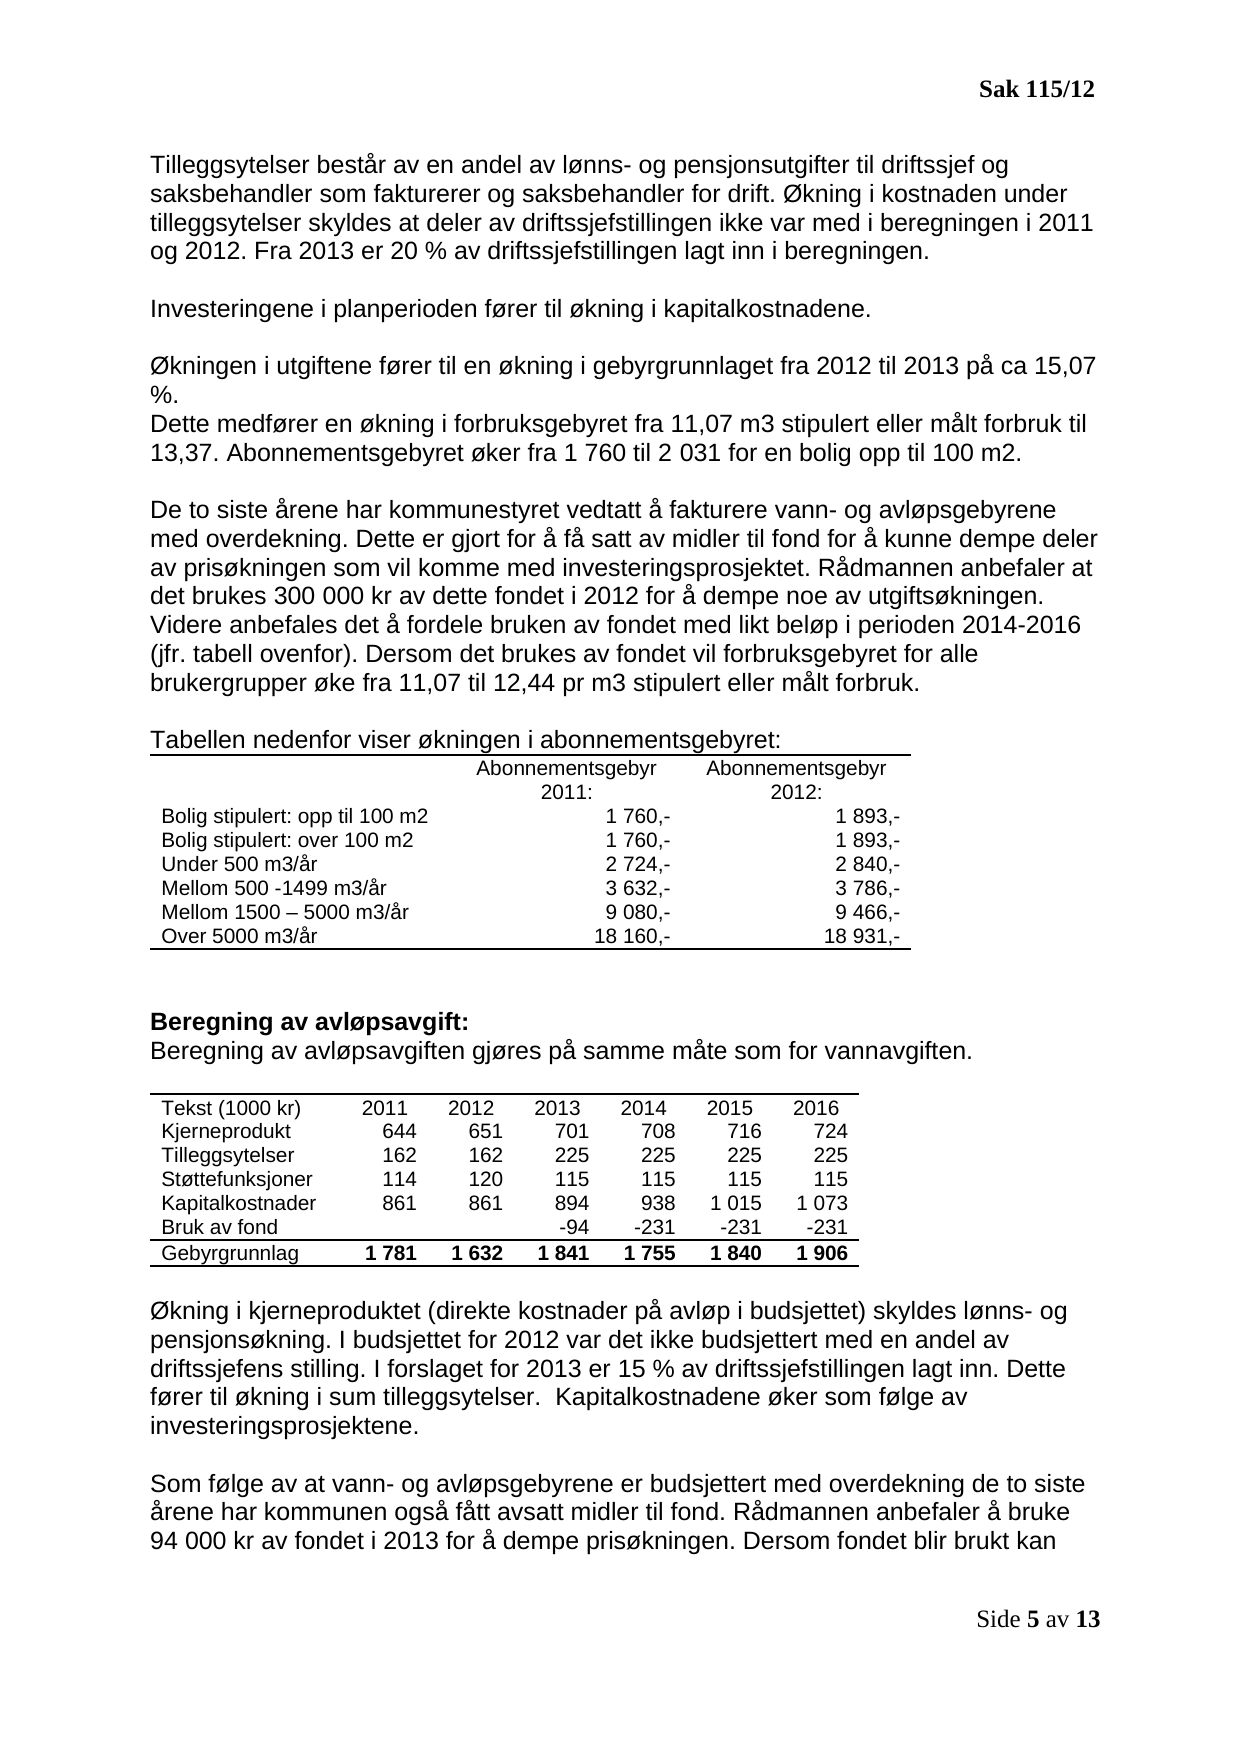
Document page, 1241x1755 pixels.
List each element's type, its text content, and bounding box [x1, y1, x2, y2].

table_cell -231 [687, 1215, 773, 1239]
table_cell 225 [600, 1143, 687, 1167]
table_cell Støttefunksjoner [150, 1167, 342, 1191]
table_cell Tilleggsytelser [150, 1143, 342, 1167]
table_cell Bruk av fond [150, 1215, 342, 1239]
table_cell 938 [600, 1191, 687, 1215]
table_cell 225 [687, 1143, 773, 1167]
table_cell 18 931,- [681, 924, 911, 947]
table_cell 9 080,- [452, 900, 681, 923]
table_cell [342, 1215, 428, 1239]
text Beregning av avløpsavgiften gjøres på samme måte som for vannavgiften. [150, 1036, 1100, 1064]
table_cell 708 [600, 1119, 687, 1143]
table_header Abonnementsgebyr 2011: [452, 756, 681, 804]
text Tilleggsytelser består av en andel av lønns- og pensjonsutgifter til driftssjef og saksbehandler som fakturerer og saksbehandler for drift. Økning i kostnaden under tilleggsytelser skyldes at deler av driftssjefstillingen ikke var med i beregningen i 2011 og 2012. Fra 2013 er 20 % av driftssjefstillingen lagt inn i beregningen. [150, 150, 1100, 265]
table_header 2015 [687, 1095, 773, 1119]
table_cell Mellom 1500 – 5000 m3/år [150, 900, 452, 923]
table_cell 1 632 [428, 1241, 514, 1265]
text Som følge av at vann- og avløpsgebyrene er budsjettert med overdekning de to siste årene har kommunen også fått avsatt midler til fond. Rådmannen anbefaler å bruke 94 000 kr av fondet i 2013 for å dempe prisøkningen. Dersom fondet blir brukt kan [150, 1468, 1100, 1555]
text Økning i kjerneproduktet (direkte kostnader på avløp i budsjettet) skyldes lønns- og pensjonsøkning. I budsjettet for 2012 var det ikke budsjettert med en andel av driftssjefens stilling. I forslaget for 2013 er 15 % av driftssjefstillingen lagt inn. Dette fører til økning i sum tilleggsytelser. Kapitalkostnadene øker som følge av investeringsprosjektene. [150, 1296, 1100, 1440]
table_cell 115 [773, 1167, 859, 1191]
table_header 2011 [342, 1095, 428, 1119]
table_cell Over 5000 m3/år [150, 924, 452, 947]
table_cell 115 [514, 1167, 600, 1191]
table_cell 2 724,- [452, 852, 681, 876]
table_cell 1 893,- [681, 828, 911, 852]
table_cell 1 760,- [452, 828, 681, 852]
table_header 2013 [514, 1095, 600, 1119]
table_cell 9 466,- [681, 900, 911, 923]
table_cell 716 [687, 1119, 773, 1143]
table_cell 861 [428, 1191, 514, 1215]
table_cell Under 500 m3/år [150, 852, 452, 876]
table_cell 2 840,- [681, 852, 911, 876]
table_cell 701 [514, 1119, 600, 1143]
table_header Tekst (1000 kr) [150, 1095, 342, 1119]
table_cell 115 [687, 1167, 773, 1191]
table_cell -231 [773, 1215, 859, 1239]
table_cell 1 841 [514, 1241, 600, 1265]
table_cell 3 632,- [452, 876, 681, 899]
text De to siste årene har kommunestyret vedtatt å fakturere vann- og avløpsgebyrene med overdekning. Dette er gjort for å få satt av midler til fond for å kunne dempe deler av prisøkningen som vil komme med investeringsprosjektet. Rådmannen anbefaler at det brukes 300 000 kr av dette fondet i 2012 for å dempe noe av utgiftsøkningen. Videre anbefales det å fordele bruken av fondet med likt beløp i perioden 2014-2016 (jfr. tabell ovenfor). Dersom det brukes av fondet vil forbruksgebyret for alle brukergrupper øke fra 11,07 til 12,44 pr m3 stipulert eller målt forbruk. [150, 495, 1100, 696]
table_header 2012 [428, 1095, 514, 1119]
table_cell Kapitalkostnader [150, 1191, 342, 1215]
table_cell Mellom 500 -1499 m3/år [150, 876, 452, 899]
table_header 2016 [773, 1095, 859, 1119]
text Dette medfører en økning i forbruksgebyret fra 11,07 m3 stipulert eller målt forbruk til 13,37. Abonnementsgebyret øker fra 1 760 til 2 031 for en bolig opp til 100 m2. [150, 409, 1100, 466]
table_cell Bolig stipulert: over 100 m2 [150, 828, 452, 852]
table_cell 1 073 [773, 1191, 859, 1215]
table_cell 1 906 [773, 1241, 859, 1265]
table_cell 1 015 [687, 1191, 773, 1215]
table_header Abonnementsgebyr 2012: [681, 756, 911, 804]
table_cell 861 [342, 1191, 428, 1215]
table_cell Bolig stipulert: opp til 100 m2 [150, 804, 452, 828]
table_cell 3 786,- [681, 876, 911, 899]
text Tabellen nedenfor viser økningen i abonnementsgebyret: [150, 725, 1100, 754]
table_cell 1 760,- [452, 804, 681, 828]
table_cell 162 [428, 1143, 514, 1167]
table_header 2014 [600, 1095, 687, 1119]
table_cell Gebyrgrunnlag [150, 1241, 342, 1265]
table_cell 1 781 [342, 1241, 428, 1265]
text Økningen i utgiftene fører til en økning i gebyrgrunnlaget fra 2012 til 2013 på ca 15,07 %. [150, 351, 1100, 409]
text Beregning av avløpsavgift: [150, 1007, 1100, 1036]
table_header [150, 756, 452, 804]
table_cell 115 [600, 1167, 687, 1191]
table_cell 162 [342, 1143, 428, 1167]
table_cell Kjerneprodukt [150, 1119, 342, 1143]
table_cell 1 840 [687, 1241, 773, 1265]
table_cell [428, 1215, 514, 1239]
table_cell 120 [428, 1167, 514, 1191]
text Investeringene i planperioden fører til økning i kapitalkostnadene. [150, 294, 1100, 322]
table_cell 114 [342, 1167, 428, 1191]
table_cell 1 893,- [681, 804, 911, 828]
table_cell 894 [514, 1191, 600, 1215]
table_cell 1 755 [600, 1241, 687, 1265]
table_cell -94 [514, 1215, 600, 1239]
table_cell 225 [514, 1143, 600, 1167]
table_cell 651 [428, 1119, 514, 1143]
table_cell -231 [600, 1215, 687, 1239]
table_cell 18 160,- [452, 924, 681, 947]
table_cell 724 [773, 1119, 859, 1143]
table_cell 644 [342, 1119, 428, 1143]
table_cell 225 [773, 1143, 859, 1167]
